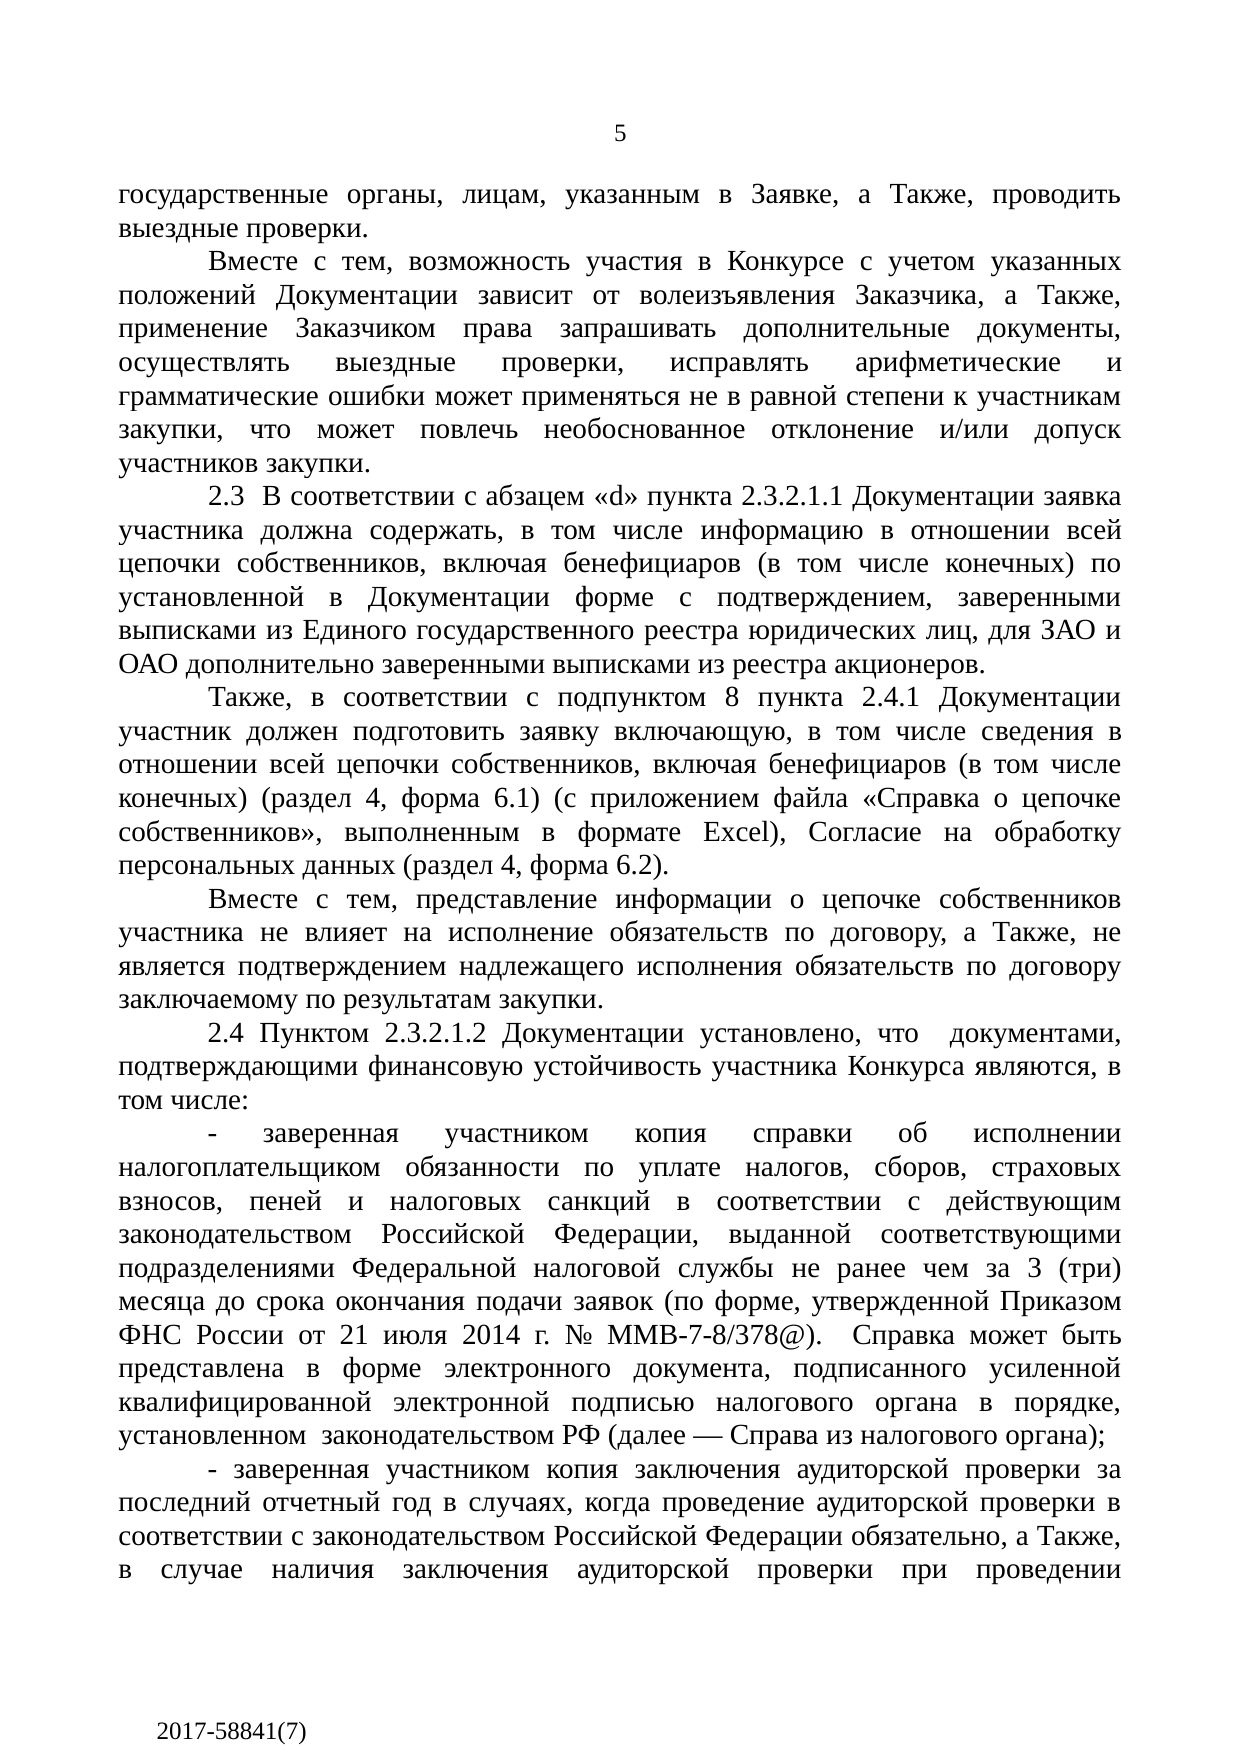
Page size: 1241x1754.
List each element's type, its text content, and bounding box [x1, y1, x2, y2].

text государственные органы, лицам, указанным в Заявке, а Также, проводить выездные проверки. [118, 176, 1122, 243]
text 2.4 Пунктом 2.3.2.1.2 Документации установлено, что документами, подтверждающими финансовую устойчивость участника Конкурса являются, в том числе: [118, 1015, 1122, 1116]
text Вместе с тем, представление информации о цепочке собственников участника не влияет на исполнение обязательств по договору, а Также, не является подтверждением надлежащего исполнения обязательств по договору заключаемому по результатам закупки. [118, 881, 1122, 1015]
text Также, в соответствии с подпунктом 8 пункта 2.4.1 Документации участник должен подготовить заявку включающую, в том числе сведения в отношении всей цепочки собственников, включая бенефициаров (в том числе конечных) (раздел 4, форма 6.1) (с приложением файла «Справка о цепочке собственников», выполненным в формате Excel), Согласие на обработку персональных данных (раздел 4, форма 6.2). [118, 679, 1122, 881]
text 2.3 В соответствии с абзацем «d» пункта 2.3.2.1.1 Документации заявка участника должна содержать, в том числе информацию в отношении всей цепочки собственников, включая бенефициаров (в том числе конечных) по установленной в Документации форме с подтверждением, заверенными выписками из Единого государственного реестра юридических лиц, для ЗАО и ОАО дополнительно заверенными выписками из реестра акционеров. [118, 478, 1122, 679]
text - заверенная участником копия заключения аудиторской проверки за последний отчетный год в случаях, когда проведение аудиторской проверки в соответствии с законодательством Российской Федерации обязательно, а Также, в случае наличия заключения аудиторской проверки при проведении [118, 1451, 1122, 1585]
text - заверенная участником копия справки об исполнении налогоплательщиком обязанности по уплате налогов, сборов, страховых взносов, пеней и налоговых санкций в соответствии с действующим законодательством Российской Федерации, выданной соответствующими подразделениями Федеральной налоговой службы не ранее чем за 3 (три) месяца до срока окончания подачи заявок (по форме, утвержденной Приказом ФНС России от 21 июля 2014 г. № ММВ-7-8/378@). Справка может быть представлена в форме электронного документа, подписанного усиленной квалифицированной электронной подписью налогового органа в порядке, установленном законодательством РФ (далее — Справа из налогового органа); [118, 1116, 1122, 1451]
text Вместе с тем, возможность участия в Конкурсе с учетом указанных положений Документации зависит от волеизъявления Заказчика, а Также, применение Заказчиком права запрашивать дополнительные документы, осуществлять выездные проверки, исправлять арифметические и грамматические ошибки может применяться не в равной степени к участникам закупки, что может повлечь необоснованное отклонение и/или допуск участников закупки. [118, 243, 1122, 478]
